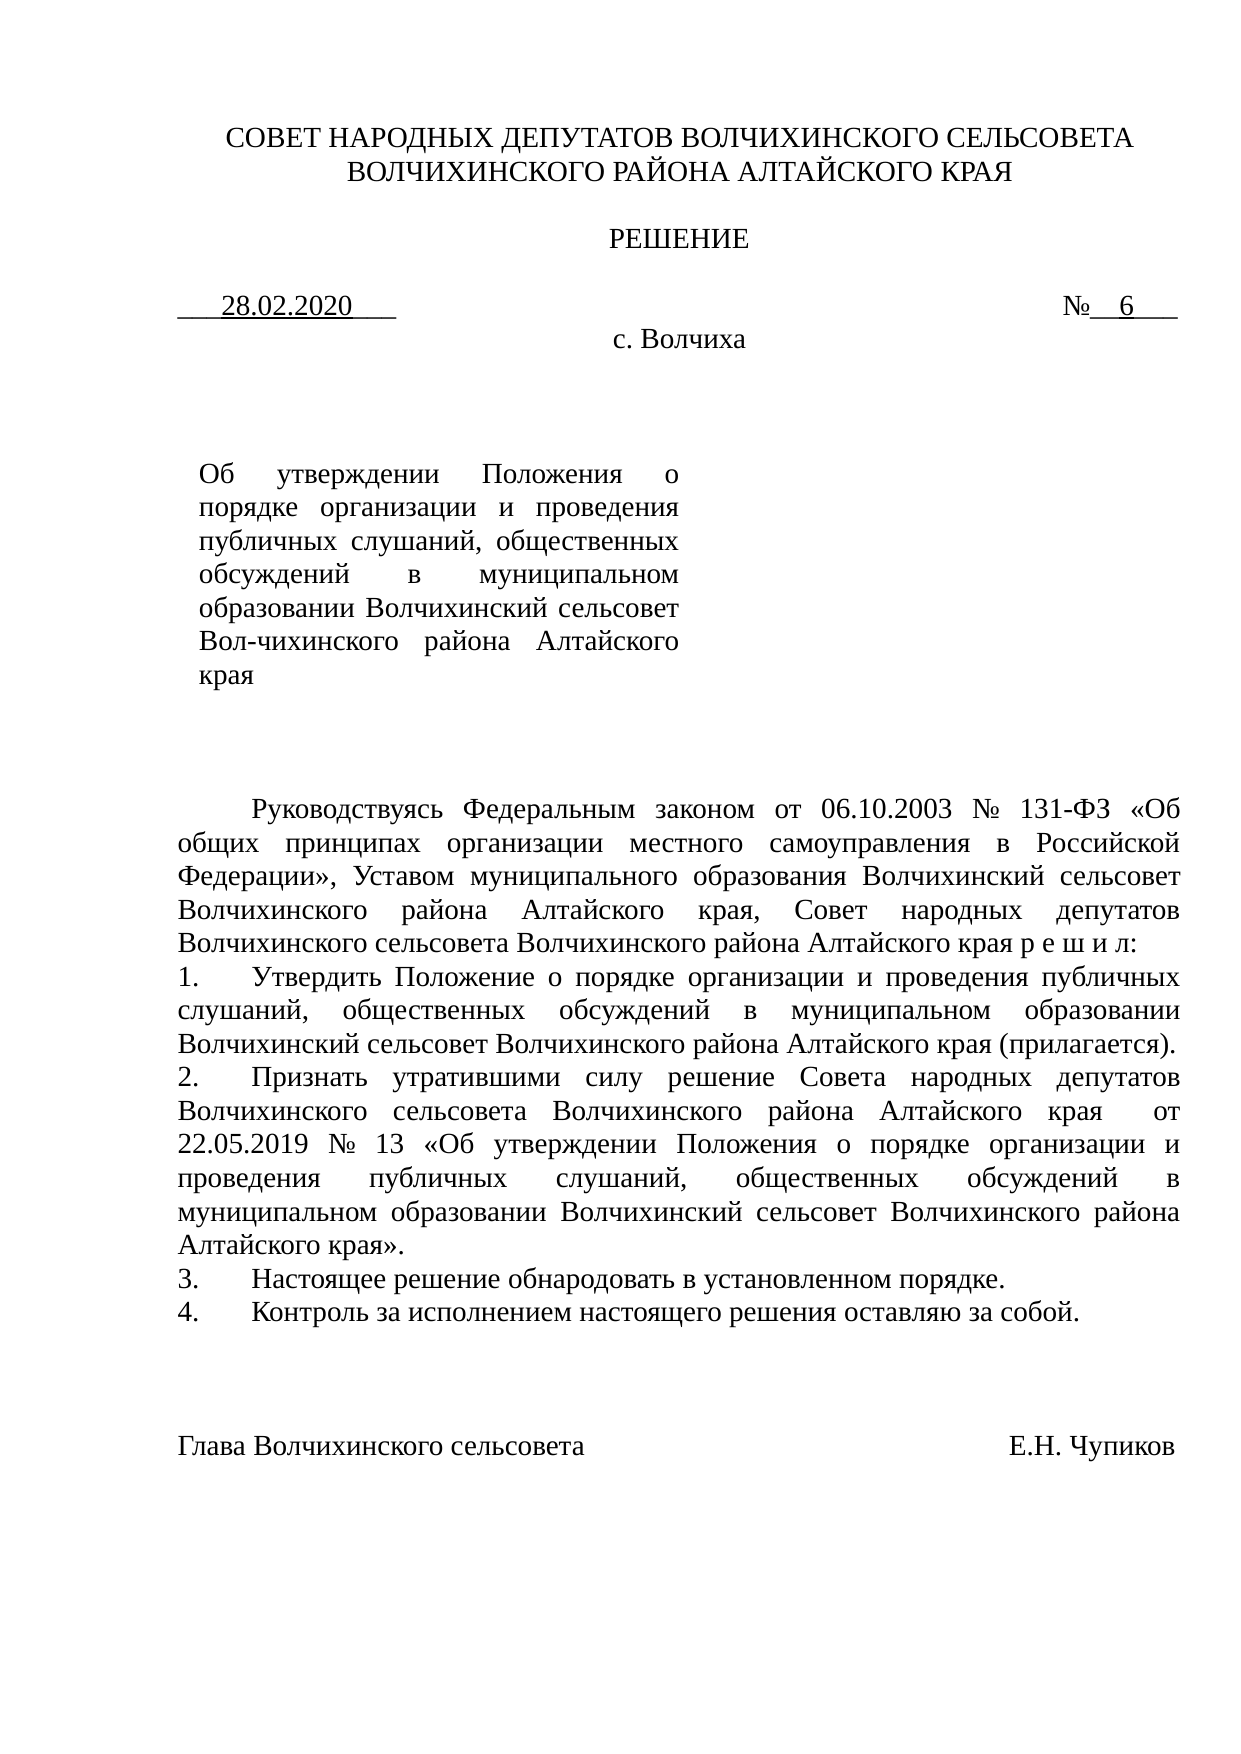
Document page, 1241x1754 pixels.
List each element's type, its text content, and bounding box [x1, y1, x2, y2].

text ___28.02.2020___ №__6___ [177, 288, 1181, 322]
text с. Волчиха [177, 322, 1181, 355]
text 1. Утвердить Положение о порядке организации и проведения публичных слушаний, общественных обсуждений в муниципальном образовании Волчихинский сельсовет Волчихинского района Алтайского края (прилагается). [177, 959, 1181, 1059]
text 2. Признать утратившими силу решение Совета народных депутатов Волчихинского сельсовета Волчихинского района Алтайского края от 22.05.2019 № 13 «Об утверждении Положения о порядке организации и проведения публичных слушаний, общественных обсуждений в муниципальном образовании Волчихинский сельсовет Волчихинского района Алтайского края». [177, 1059, 1181, 1261]
text 3. Настоящее решение обнародовать в установленном порядке. [177, 1261, 1181, 1294]
text Руководствуясь Федеральным законом от 06.10.2003 № 131-ФЗ «Об общих принципах организации местного самоуправления в Российской Федерации», Уставом муниципального образования Волчихинский сельсовет Волчихинского района Алтайского края, Совет народных депутатов Волчихинского сельсовета Волчихинского района Алтайского края р е ш и л: [177, 791, 1181, 959]
table_header Об утверждении Положения о порядке организации и проведения публичных слушаний, общественных обсуждений в муниципальном образовании Волчихинский сельсовет Вол-чихинского района Алтайского края [188, 456, 691, 724]
subtitle СОВЕТ НАРОДНЫХ ДЕПУТАТОВ ВОЛЧИХИНСКОГО СЕЛЬСОВЕТА [178, 120, 1181, 154]
subtitle РЕШЕНИЕ [177, 221, 1181, 254]
text Глава Волчихинского сельсовета Е.Н. Чупиков [177, 1428, 1181, 1462]
table_header [691, 456, 1191, 724]
subtitle ВОЛЧИХИНСКОГО РАЙОНА АЛТАЙСКОГО КРАЯ [178, 154, 1181, 187]
text 4. Контроль за исполнением настоящего решения оставляю за собой. [177, 1294, 1181, 1328]
